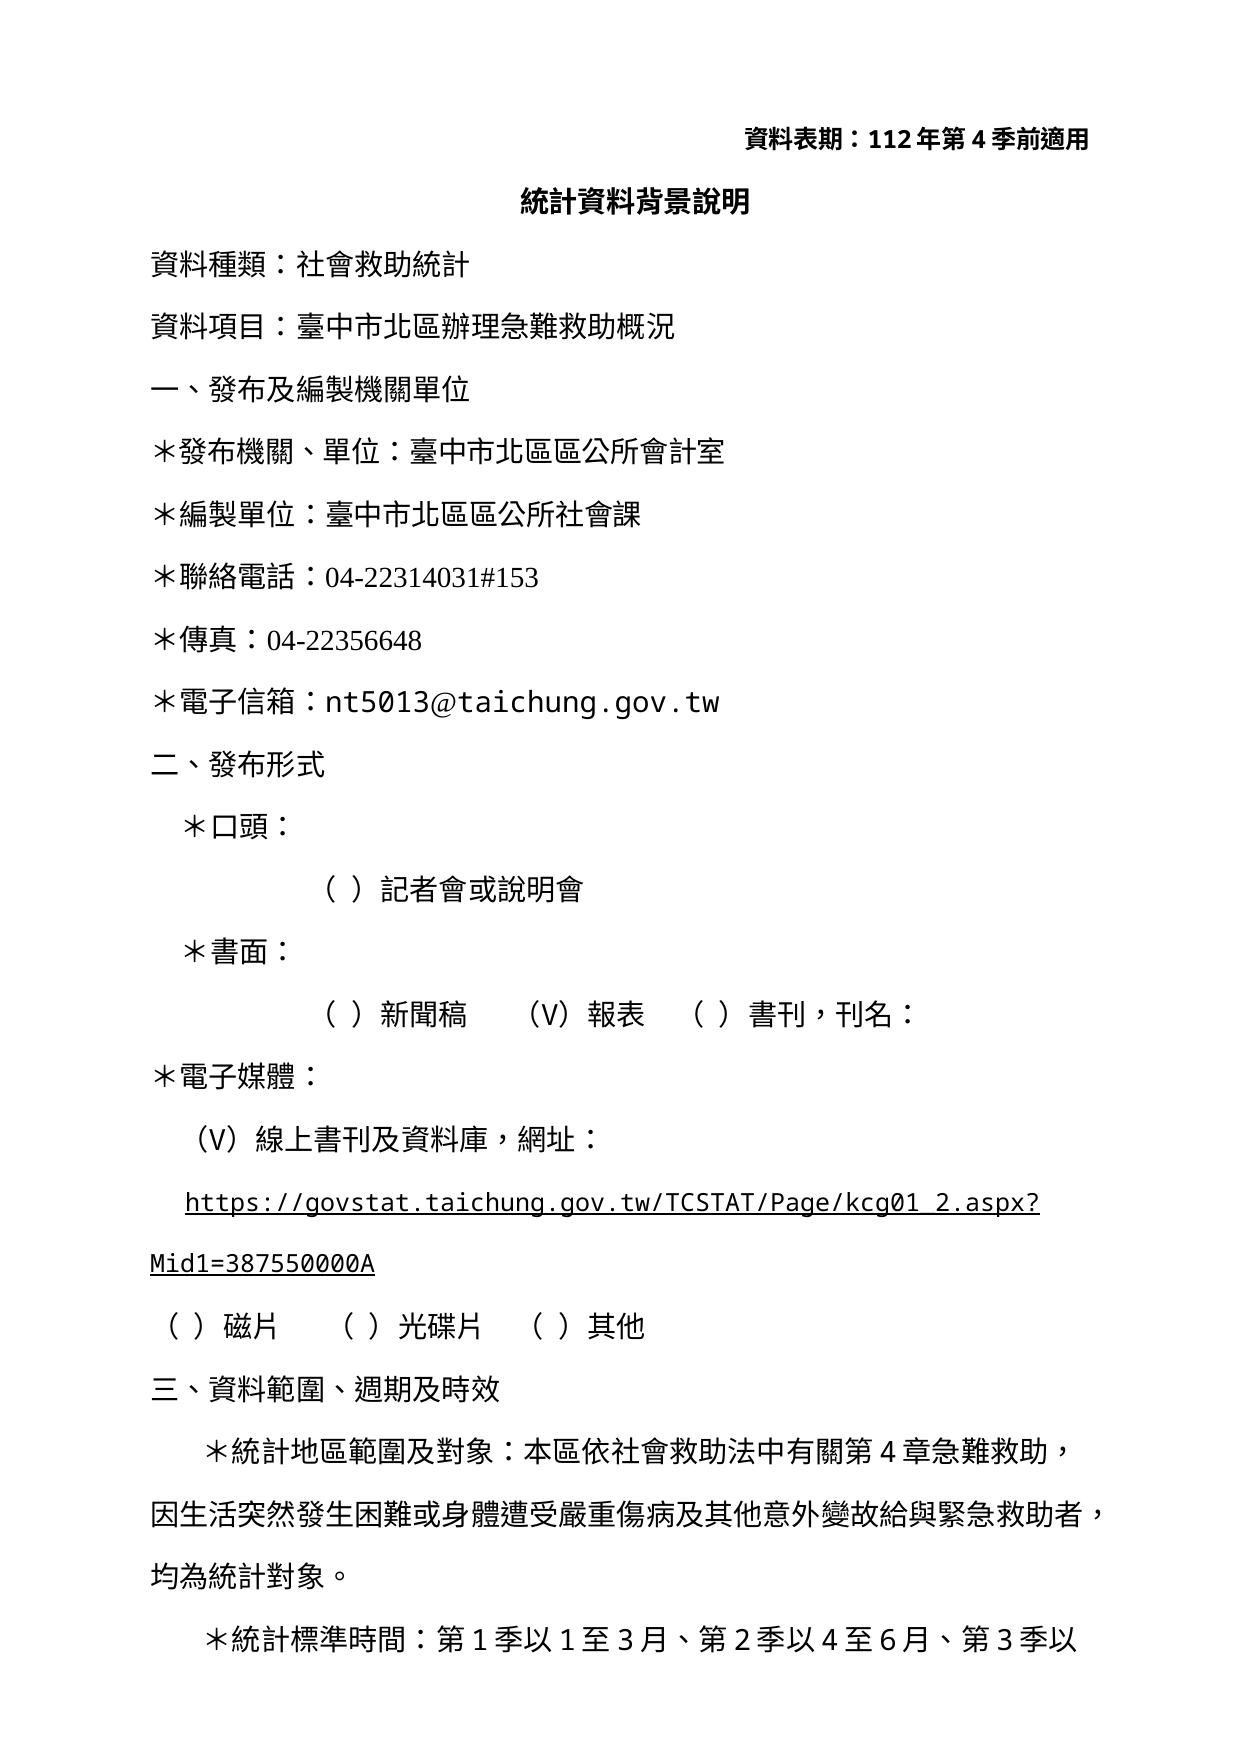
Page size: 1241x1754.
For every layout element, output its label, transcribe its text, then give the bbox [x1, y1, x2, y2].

text ＊統計標準時間：第1季以1至3月、第2季以4至6月、第3季以 [150, 1596, 1090, 1658]
text https://govstat.taichung.gov.tw/TCSTAT/Page/kcg01_2.aspx?Mid1=387550000A [150, 1158, 1090, 1283]
text （ ）磁片 （ ）光碟片 （ ）其他 [150, 1283, 1090, 1346]
text 二、發布形式 [150, 721, 1090, 783]
text 統計資料背景說明 [181, 158, 1090, 221]
text ＊電子信箱：nt5013@taichung.gov.tw [150, 658, 1090, 721]
text ＊發布機關、單位：臺中市北區區公所會計室 [150, 408, 1090, 471]
text ＊電子媒體： [150, 1033, 1090, 1096]
text （ ）記者會或說明會 [150, 846, 1090, 908]
text 三、資料範圍、週期及時效 [150, 1346, 1090, 1408]
list 書面： [181, 908, 1090, 971]
text ＊統計地區範圍及對象：本區依社會救助法中有關第4章急難救助，因生活突然發生困難或身體遭受嚴重傷病及其他意外變故給與緊急救助者，均為統計對象。 [150, 1408, 1090, 1596]
text 資料表期：112年第4季前適用 [181, 96, 1090, 158]
text 資料項目：臺中市北區辦理急難救助概況 [150, 283, 1090, 346]
text ＊傳真：04-22356648 [150, 596, 1090, 658]
text ＊聯絡電話：04-22314031#153 [150, 533, 1090, 596]
list 口頭： [181, 783, 1090, 846]
text （V）線上書刊及資料庫，網址： [150, 1096, 1090, 1158]
text 資料種類：社會救助統計 [150, 221, 1090, 283]
text 一、發布及編製機關單位 [150, 346, 1090, 408]
text （ ）新聞稿 （V）報表 （ ）書刊，刊名： [150, 971, 1090, 1033]
text ＊編製單位：臺中市北區區公所社會課 [150, 471, 1090, 533]
